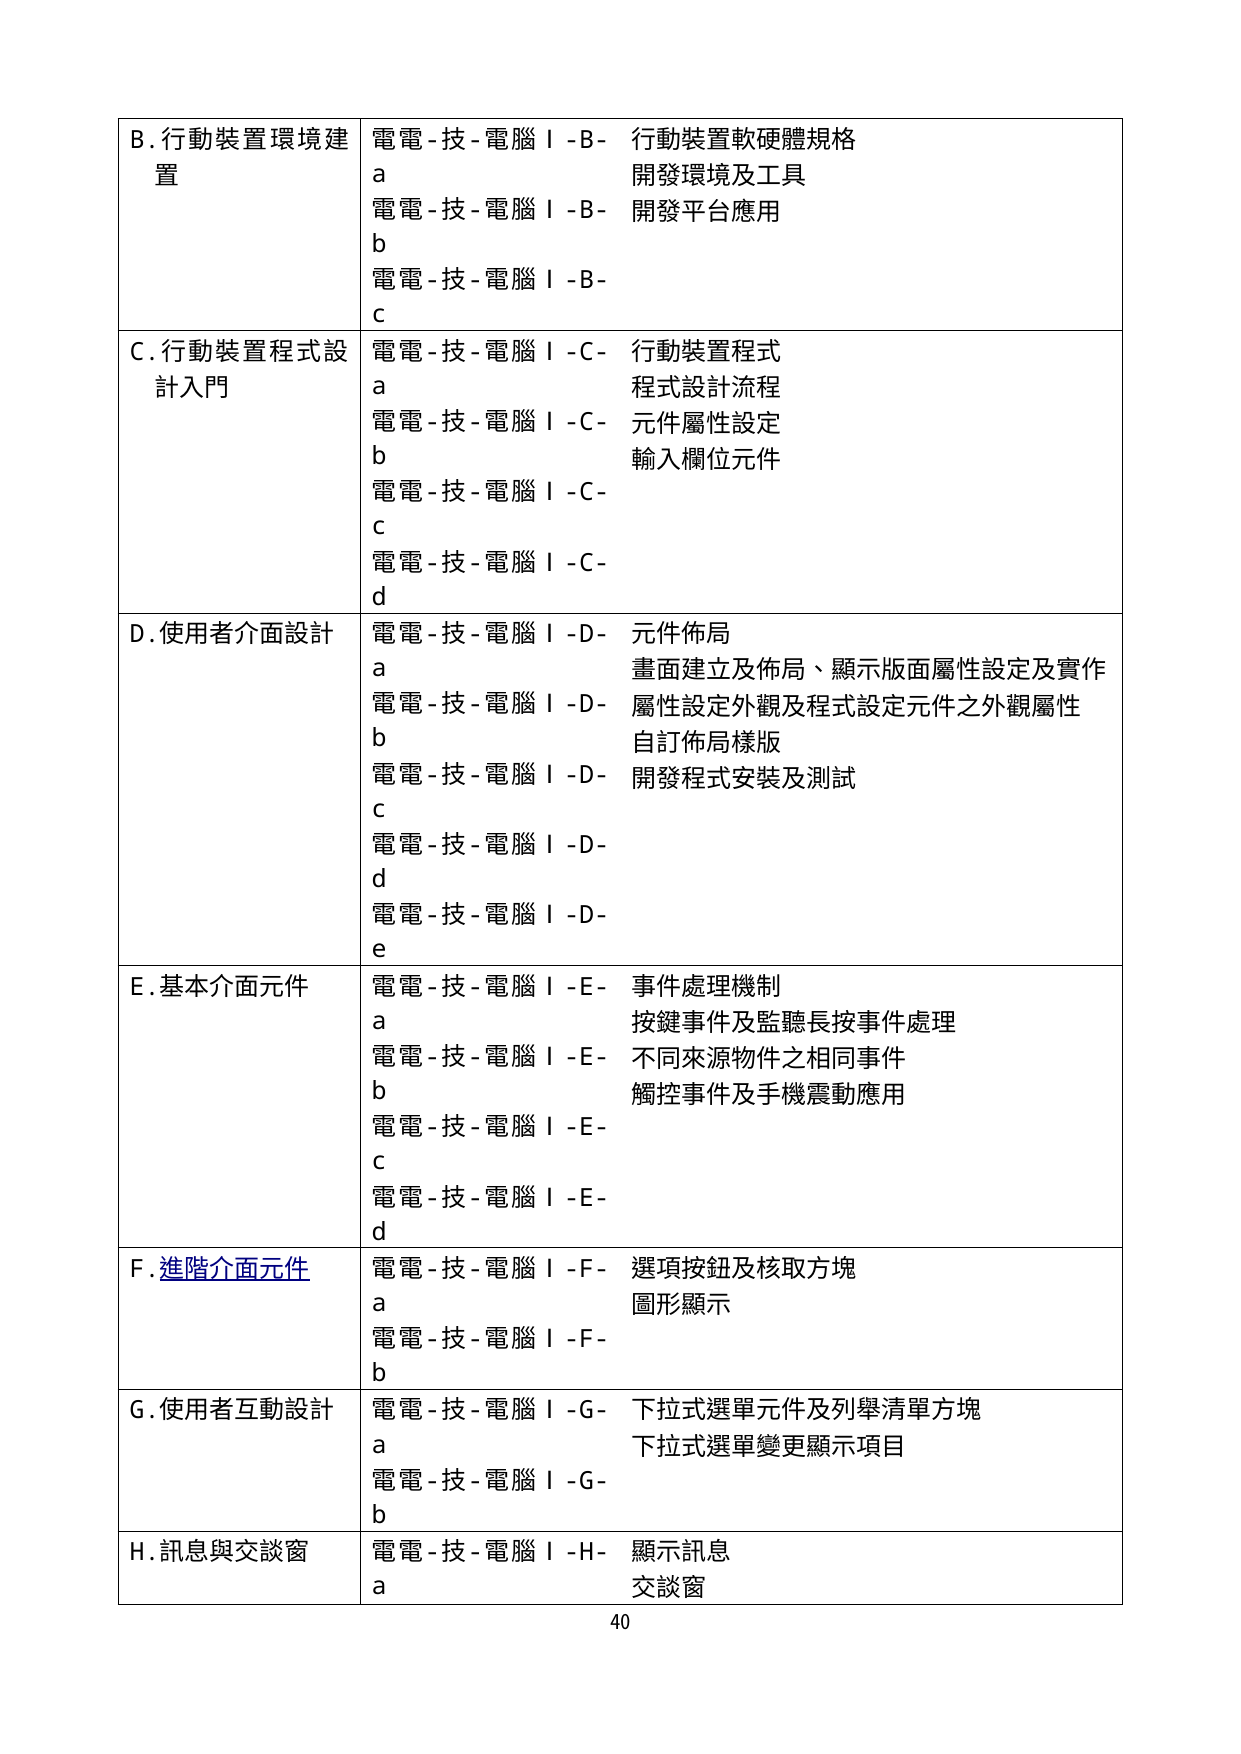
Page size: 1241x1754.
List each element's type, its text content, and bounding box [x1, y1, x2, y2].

table_cell 電電-技-電腦Ⅰ-E-a 電電-技-電腦Ⅰ-E-b 電電-技-電腦Ⅰ-E-c 電電-技-電腦Ⅰ-E-d [361, 966, 620, 1247]
table_cell 選項按鈕及核取方塊 圖形顯示 [620, 1248, 1122, 1389]
table_cell 電電-技-電腦Ⅰ-F-a 電電-技-電腦Ⅰ-F-b [361, 1248, 620, 1389]
table_cell G.使用者互動設計 [119, 1390, 360, 1531]
table_cell 顯示訊息 交談窗 [620, 1532, 1122, 1604]
table_cell 事件處理機制 按鍵事件及監聽長按事件處理 不同來源物件之相同事件 觸控事件及手機震動應用 [620, 966, 1122, 1247]
table_cell C.行動裝置程式設計入門 [119, 331, 360, 612]
table_cell 行動裝置軟硬體規格 開發環境及工具 開發平台應用 [620, 119, 1122, 330]
table_cell 電電-技-電腦Ⅰ-G-a 電電-技-電腦Ⅰ-G-b [361, 1390, 620, 1531]
table_cell H.訊息與交談窗 [119, 1532, 360, 1604]
table_cell 元件佈局 畫面建立及佈局、顯示版面屬性設定及實作 屬性設定外觀及程式設定元件之外觀屬性 自訂佈局樣版 開發程式安裝及測試 [620, 614, 1122, 965]
table_cell D.使用者介面設計 [119, 614, 360, 965]
table_cell 電電-技-電腦Ⅰ-C-a 電電-技-電腦Ⅰ-C-b 電電-技-電腦Ⅰ-C-c 電電-技-電腦Ⅰ-C-d [361, 331, 620, 612]
table_cell 電電-技-電腦Ⅰ-B-a 電電-技-電腦Ⅰ-B-b 電電-技-電腦Ⅰ-B-c [361, 119, 620, 330]
table_cell B.行動裝置環境建置 [119, 119, 360, 330]
table_cell F.進階介面元件 [119, 1248, 360, 1389]
table_cell 電電-技-電腦Ⅰ-H-a [361, 1532, 620, 1604]
table_cell E.基本介面元件 [119, 966, 360, 1247]
table_cell 下拉式選單元件及列舉清單方塊 下拉式選單變更顯示項目 [620, 1390, 1122, 1531]
table_cell 行動裝置程式 程式設計流程 元件屬性設定 輸入欄位元件 [620, 331, 1122, 612]
table_cell 電電-技-電腦Ⅰ-D-a 電電-技-電腦Ⅰ-D-b 電電-技-電腦Ⅰ-D-c 電電-技-電腦Ⅰ-D-d 電電-技-電腦Ⅰ-D-e [361, 614, 620, 965]
